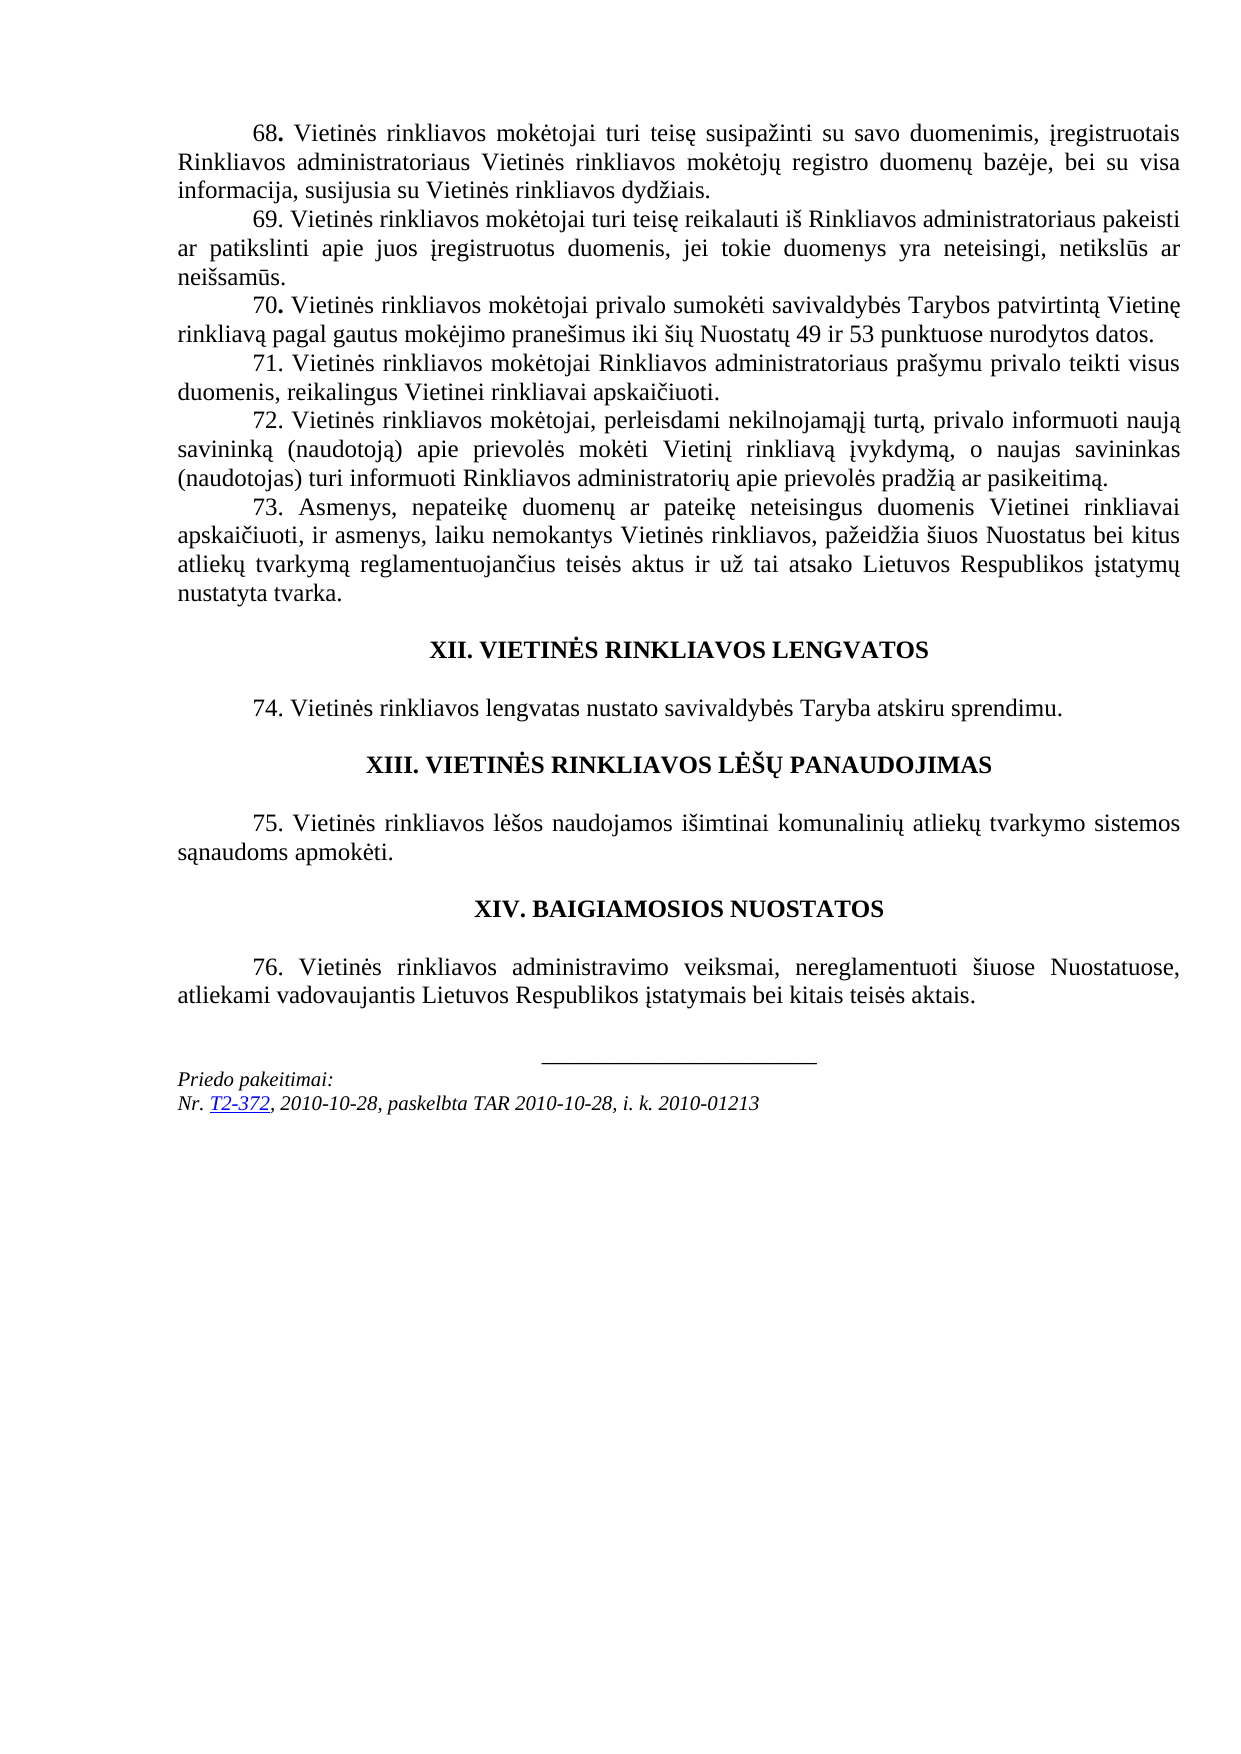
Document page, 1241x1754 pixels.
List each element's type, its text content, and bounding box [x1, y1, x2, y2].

text 75. Vietinės rinkliavos lėšos naudojamos išimtinai komunalinių atliekų tvarkymo sistemos sąnaudoms apmokėti. [177, 808, 1181, 866]
text 70. Vietinės rinkliavos mokėtojai privalo sumokėti savivaldybės Tarybos patvirtintą Vietinę rinkliavą pagal gautus mokėjimo pranešimus iki šių Nuostatų 49 ir 53 punktuose nurodytos datos. [177, 291, 1181, 348]
text 72. Vietinės rinkliavos mokėtojai, perleisdami nekilnojamąjį turtą, privalo informuoti naują savininką (naudotoją) apie prievolės mokėti Vietinį rinkliavą įvykdymą, o naujas savininkas (naudotojas) turi informuoti Rinkliavos administratorių apie prievolės pradžią ar pasikeitimą. [177, 406, 1181, 492]
text Nr. T2-372, 2010-10-28, paskelbta TAR 2010-10-28, i. k. 2010-01213 [177, 1091, 1181, 1115]
text 73. Asmenys, nepateikę duomenų ar pateikę neteisingus duomenis Vietinei rinkliavai apskaičiuoti, ir asmenys, laiku nemokantys Vietinės rinkliavos, pažeidžia šiuos Nuostatus bei kitus atliekų tvarkymą reglamentuojančius teisės aktus ir už tai atsako Lietuvos Respublikos įstatymų nustatyta tvarka. [177, 492, 1181, 607]
text Priedo pakeitimai: [177, 1067, 1181, 1091]
text 68. Vietinės rinkliavos mokėtojai turi teisę susipažinti su savo duomenimis, įregistruotais Rinkliavos administratoriaus Vietinės rinkliavos mokėtojų registro duomenų bazėje, bei su visa informacija, susijusia su Vietinės rinkliavos dydžiais. [177, 118, 1181, 204]
text 76. Vietinės rinkliavos administravimo veiksmai, nereglamentuoti šiuose Nuostatuose, atliekami vadovaujantis Lietuvos Respublikos įstatymais bei kitais teisės aktais. [177, 952, 1181, 1009]
text 71. Vietinės rinkliavos mokėtojai Rinkliavos administratoriaus prašymu privalo teikti visus duomenis, reikalingus Vietinei rinkliavai apskaičiuoti. [177, 348, 1181, 406]
text XIV. BAIGIAMOSIOS NUOSTATOS [177, 894, 1181, 923]
text ______________________ [177, 1038, 1181, 1067]
text 69. Vietinės rinkliavos mokėtojai turi teisę reikalauti iš Rinkliavos administratoriaus pakeisti ar patikslinti apie juos įregistruotus duomenis, jei tokie duomenys yra neteisingi, netikslūs ar neišsamūs. [177, 204, 1181, 291]
text XII. VIETINĖS RINKLIAVOS LENGVATOS [177, 636, 1181, 664]
text XIII. VIETINĖS RINKLIAVOS LĖŠŲ PANAUDOJIMAS [177, 751, 1181, 779]
text 74. Vietinės rinkliavos lengvatas nustato savivaldybės Taryba atskiru sprendimu. [177, 693, 1181, 722]
